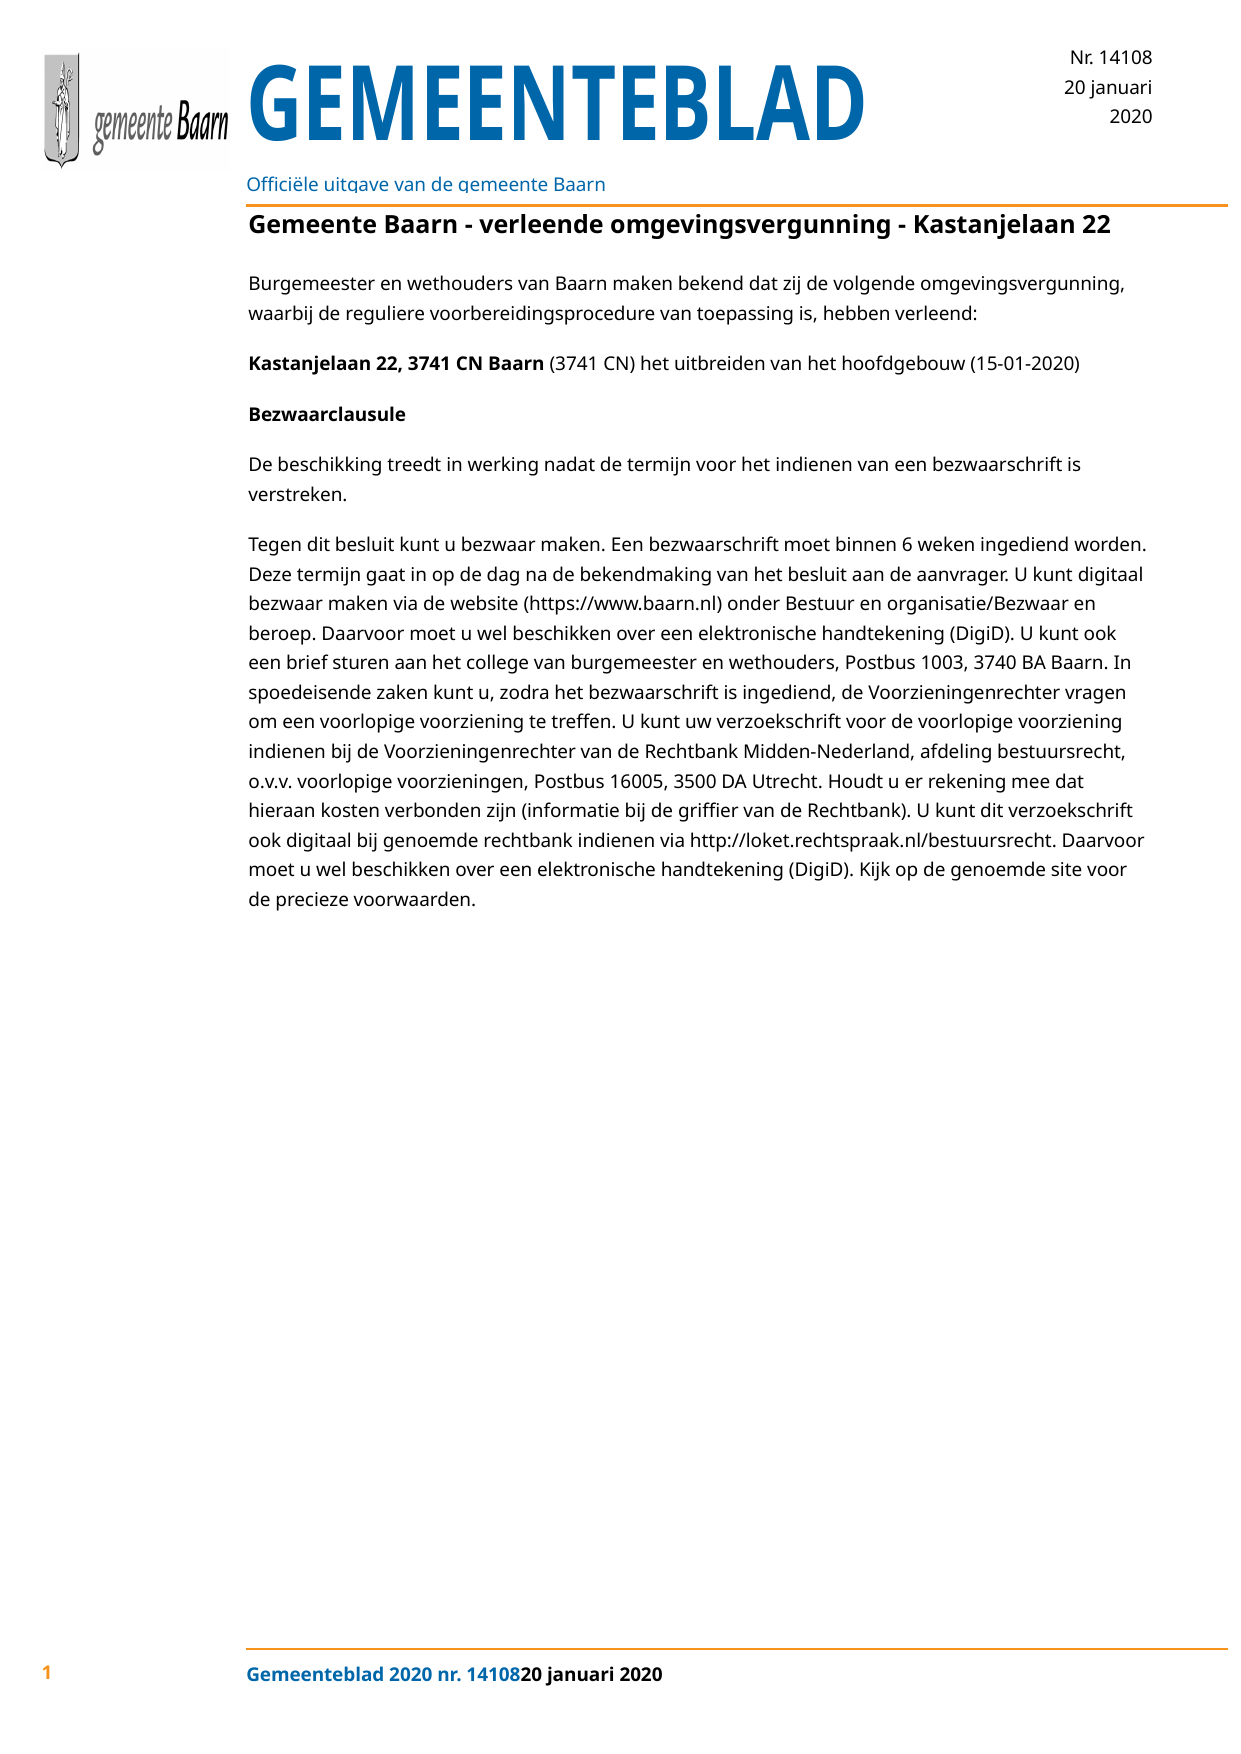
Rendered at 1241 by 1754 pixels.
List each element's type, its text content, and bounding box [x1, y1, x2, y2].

text Gemeente Baarn - verleende omgevingsvergunning - Kastanjelaan 22 [248, 207, 1152, 241]
text De beschikking treedt in werking nadat de termijn voor het indienen van een bezwaarschrift is verstreken. [248, 451, 1152, 506]
text Kastanjelaan 22, 3741 CN Baarn (3741 CN) het uitbreiden van het hoofdgebouw (15-01-2020) [248, 350, 1152, 376]
picture [41, 47, 231, 172]
text Tegen dit besluit kunt u bezwaar maken. Een bezwaarschrift moet binnen 6 weken ingediend worden. Deze termijn gaat in op de dag na de bekendmaking van het besluit aan de aanvrager. U kunt digitaal bezwaar maken via de website (https://www.baarn.nl) onder Bestuur en organisatie/Bezwaar en beroep. Daarvoor moet u wel beschikken over een elektronische handtekening (DigiD). U kunt ook een brief sturen aan het college van burgemeester en wethouders, Postbus 1003, 3740 BA Baarn. In spoedeisende zaken kunt u, zodra het bezwaarschrift is ingediend, de Voorzieningenrechter vragen om een voorlopige voorziening te treffen. U kunt uw verzoekschrift voor de voorlopige voorziening indienen bij de Voorzieningenrechter van de Rechtbank Midden-Nederland, afdeling bestuursrecht, o.v.v. voorlopige voorzieningen, Postbus 16005, 3500 DA Utrecht. Houdt u er rekening mee dat hieraan kosten verbonden zijn (informatie bij de griffier van de Rechtbank). U kunt dit verzoekschrift ook digitaal bij genoemde rechtbank indienen via http://loket.rechtspraak.nl/bestuursrecht. Daarvoor moet u wel beschikken over een elektronische handtekening (DigiD). Kijk op de genoemde site voor de precieze voorwaarden. [248, 531, 1152, 912]
text Bezwaarclausule [248, 401, 1152, 426]
text Burgemeester en wethouders van Baarn maken bekend dat zij de volgende omgevingsvergunning, waarbij de reguliere voorbereidingsprocedure van toepassing is, hebben verleend: [248, 270, 1152, 326]
